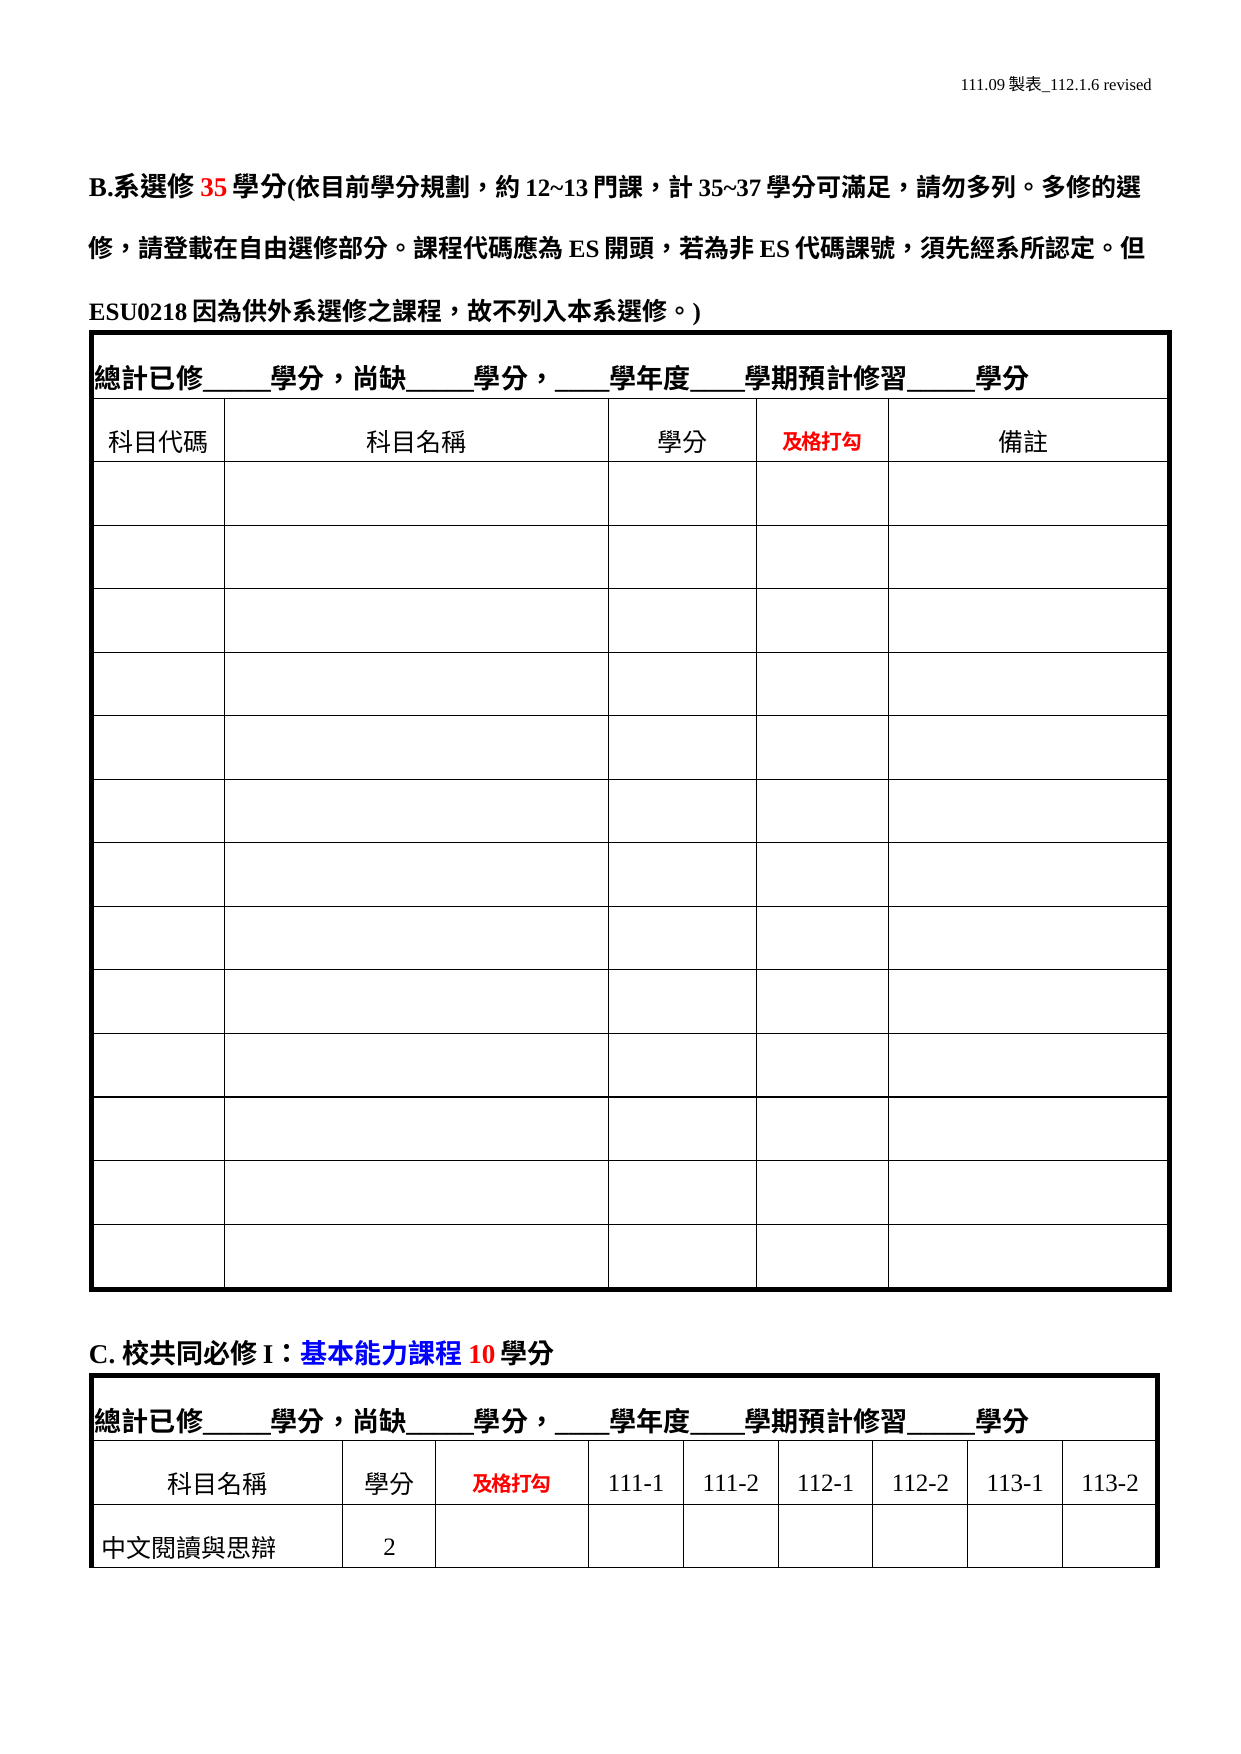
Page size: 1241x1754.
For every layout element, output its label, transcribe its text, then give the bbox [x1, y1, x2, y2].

table_cell [609, 970, 756, 1033]
table_cell 科目代碼 [94, 399, 224, 461]
table_cell [889, 1034, 1167, 1096]
table_cell [757, 907, 888, 969]
table_cell [436, 1505, 588, 1567]
table_cell [609, 1161, 756, 1223]
table_cell [889, 716, 1167, 779]
table_cell [589, 1505, 683, 1567]
table_cell 2 [343, 1505, 435, 1567]
table_cell [609, 526, 756, 588]
table_cell [609, 462, 756, 524]
table_cell [94, 653, 224, 715]
table_cell [1063, 1505, 1155, 1567]
table_cell [968, 1505, 1062, 1567]
table_cell 112-1 [779, 1441, 872, 1504]
table_cell [873, 1505, 967, 1567]
table_cell [609, 716, 756, 779]
table_cell [757, 1034, 888, 1096]
table_cell [94, 1098, 224, 1160]
table_cell [609, 843, 756, 906]
table_cell 科目名稱 [94, 1441, 342, 1504]
table_cell [225, 970, 608, 1033]
table_cell [889, 462, 1167, 524]
table_cell [609, 907, 756, 969]
table_cell [225, 907, 608, 969]
table_cell 備註 [889, 399, 1167, 461]
table_cell [94, 907, 224, 969]
table_cell [757, 970, 888, 1033]
table_cell [225, 716, 608, 779]
table_cell [225, 462, 608, 524]
table_cell [779, 1505, 872, 1567]
table_cell [94, 589, 224, 652]
table_cell [889, 1098, 1167, 1160]
table_cell [225, 1034, 608, 1096]
table_cell [225, 653, 608, 715]
table_cell [609, 1034, 756, 1096]
table_cell [94, 1161, 224, 1223]
table_cell [889, 843, 1167, 906]
table_cell 113-1 [968, 1441, 1062, 1504]
table_cell [757, 1225, 888, 1287]
table_cell [225, 780, 608, 842]
table_cell [225, 1098, 608, 1160]
table_cell [94, 526, 224, 588]
table_cell [889, 1225, 1167, 1287]
table_cell [225, 843, 608, 906]
table_cell 及格打勾 [436, 1441, 588, 1504]
table_cell 科目名稱 [225, 399, 608, 461]
table_cell [609, 1098, 756, 1160]
table_cell 112-2 [873, 1441, 967, 1504]
table_cell 學分 [343, 1441, 435, 1504]
table_cell [757, 653, 888, 715]
table_cell [225, 1161, 608, 1223]
table_cell 111-2 [684, 1441, 778, 1504]
table_cell [225, 526, 608, 588]
table_cell [757, 716, 888, 779]
table_cell 中文閱讀與思辯 [94, 1505, 342, 1567]
table_cell [609, 1225, 756, 1287]
table_cell 學分 [609, 399, 756, 461]
table_cell [225, 589, 608, 652]
table_cell [889, 653, 1167, 715]
table_cell [889, 907, 1167, 969]
table_cell [757, 780, 888, 842]
table_cell [889, 780, 1167, 842]
table_cell [94, 780, 224, 842]
table_cell [94, 843, 224, 906]
table_cell [94, 462, 224, 524]
table_cell 111-1 [589, 1441, 683, 1504]
table_cell [609, 653, 756, 715]
table_cell [889, 589, 1167, 652]
table_cell [94, 1034, 224, 1096]
table_cell [225, 1225, 608, 1287]
table_cell [889, 970, 1167, 1033]
text C. 校共同必修I：基本能力課程10學分 [89, 1310, 1152, 1373]
table_cell [609, 589, 756, 652]
table_cell [757, 843, 888, 906]
table_cell [889, 526, 1167, 588]
table_cell [94, 716, 224, 779]
table_cell 及格打勾 [757, 399, 888, 461]
table_cell [889, 1161, 1167, 1223]
table_cell 113-2 [1063, 1441, 1155, 1504]
table_header 總計已修_____學分，尚缺_____學分，____學年度____學期預計修習_____學分 [94, 1378, 1155, 1440]
table_cell [757, 526, 888, 588]
text B.系選修35學分(依目前學分規劃，約12~13門課，計35~37學分可滿足，請勿多列。多修的選修，請登載在自由選修部分。課程代碼應為ES開頭，若為非ES代碼課號，須先經系所認定。但ESU0218因為供外系選修之課程，故不列入本系選修。) [89, 143, 1152, 330]
table_cell [757, 589, 888, 652]
table_cell [94, 970, 224, 1033]
table_cell [757, 462, 888, 524]
table_cell [757, 1098, 888, 1160]
table_cell [684, 1505, 778, 1567]
table_cell [609, 780, 756, 842]
table_header 總計已修_____學分，尚缺_____學分，____學年度____學期預計修習_____學分 [94, 335, 1167, 397]
table_cell [757, 1161, 888, 1223]
table_cell [94, 1225, 224, 1287]
